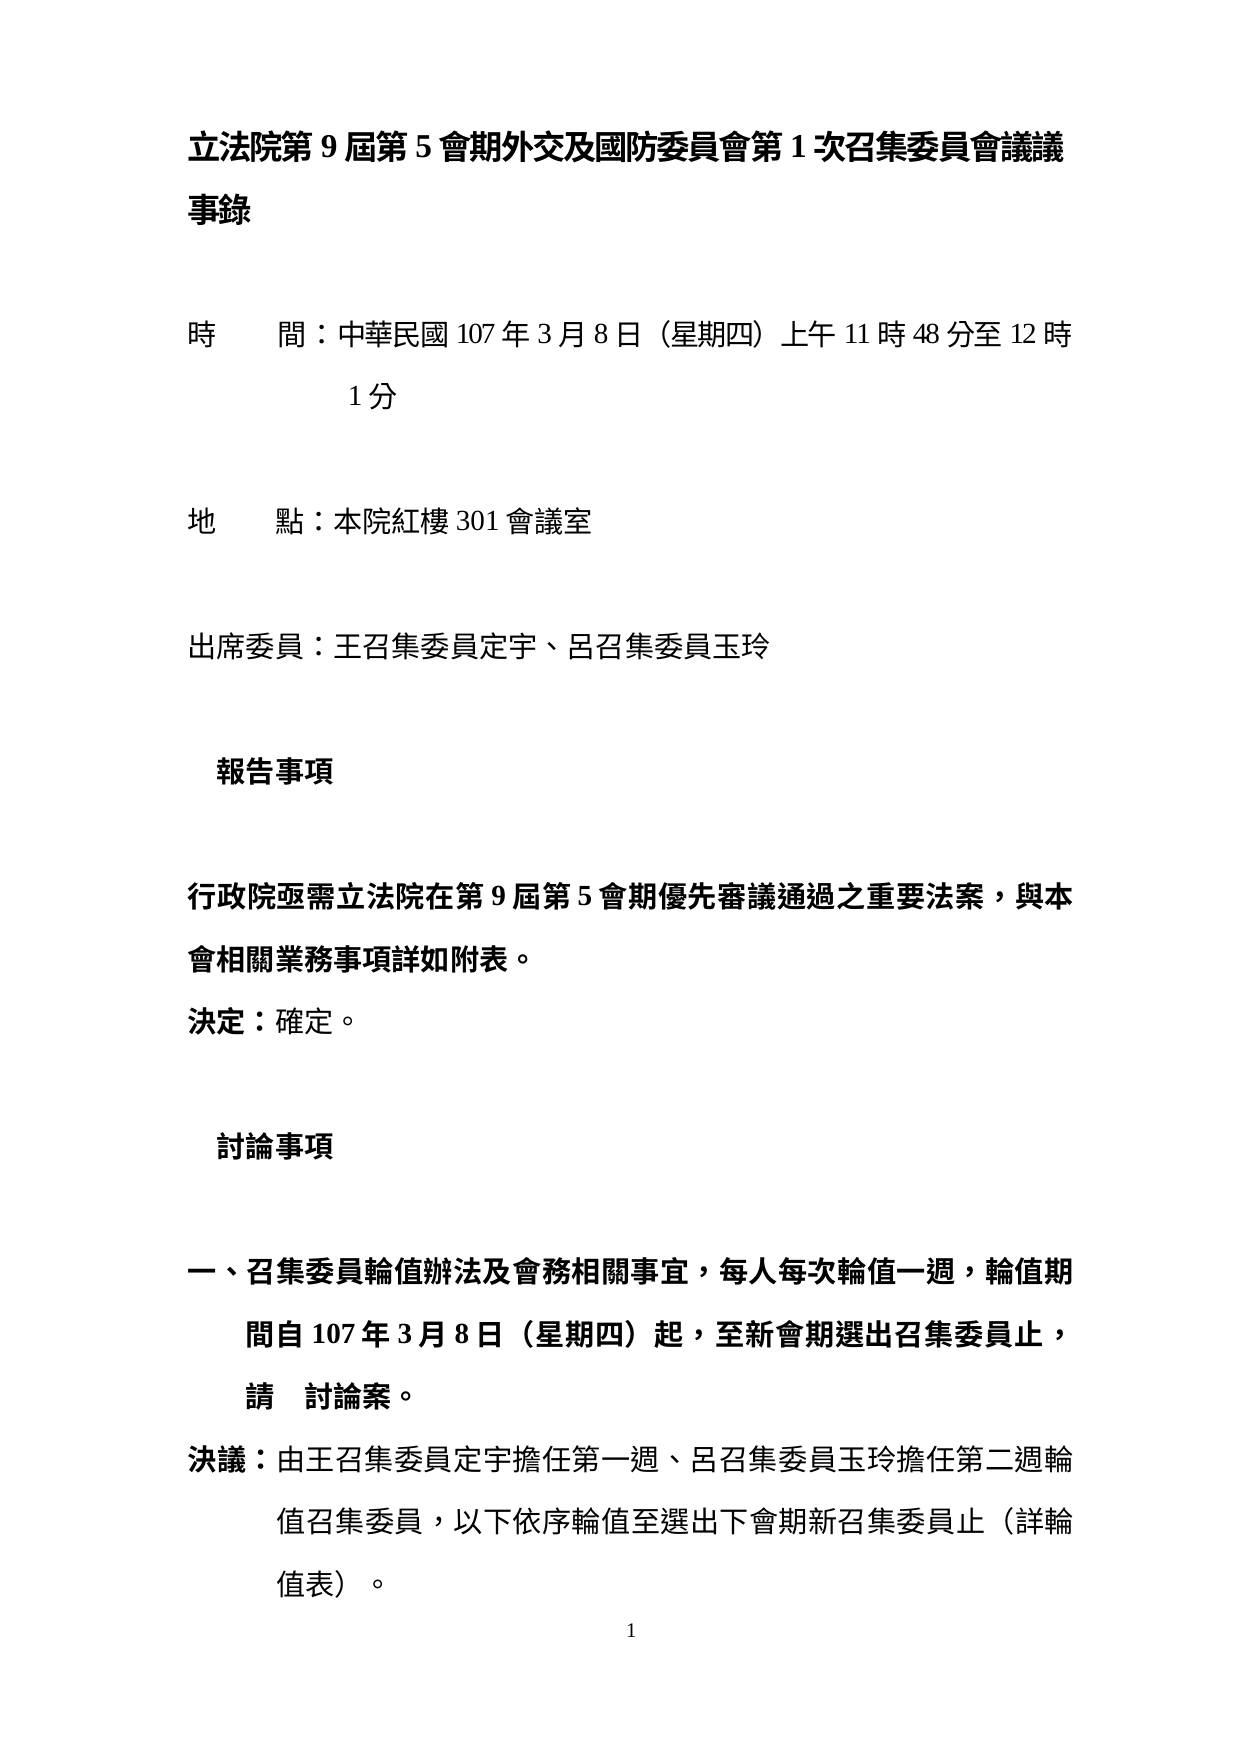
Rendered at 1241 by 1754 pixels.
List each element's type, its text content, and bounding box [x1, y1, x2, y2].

text 決定：確定。 [187, 978, 1075, 1041]
text 行政院亟需立法院在第9屆第5會期優先審議通過之重要法案，與本會相關業務事項詳如附表。 [187, 853, 1075, 978]
text 討論事項 [187, 1103, 1075, 1166]
text 立法院第9屆第5會期外交及國防委員會第1次召集委員會議議事錄 [187, 103, 1075, 228]
text 地 點：本院紅樓301會議室 [187, 478, 1075, 541]
text 時 間：中華民國107年3月8日（星期四）上午11時48分至12時1分 [187, 291, 1075, 416]
text 出席委員：王召集委員定宇、呂召集委員玉玲 [187, 603, 1075, 666]
text 決議：由王召集委員定宇擔任第一週、呂召集委員玉玲擔任第二週輪值召集委員，以下依序輪值至選出下會期新召集委員止（詳輪值表）。 [187, 1416, 1075, 1603]
text 一、召集委員輪值辦法及會務相關事宜，每人每次輪值一週，輪值期間自107年3月8日（星期四）起，至新會期選出召集委員止，請 討論案。 [187, 1228, 1075, 1416]
text 報告事項 [187, 728, 1075, 791]
